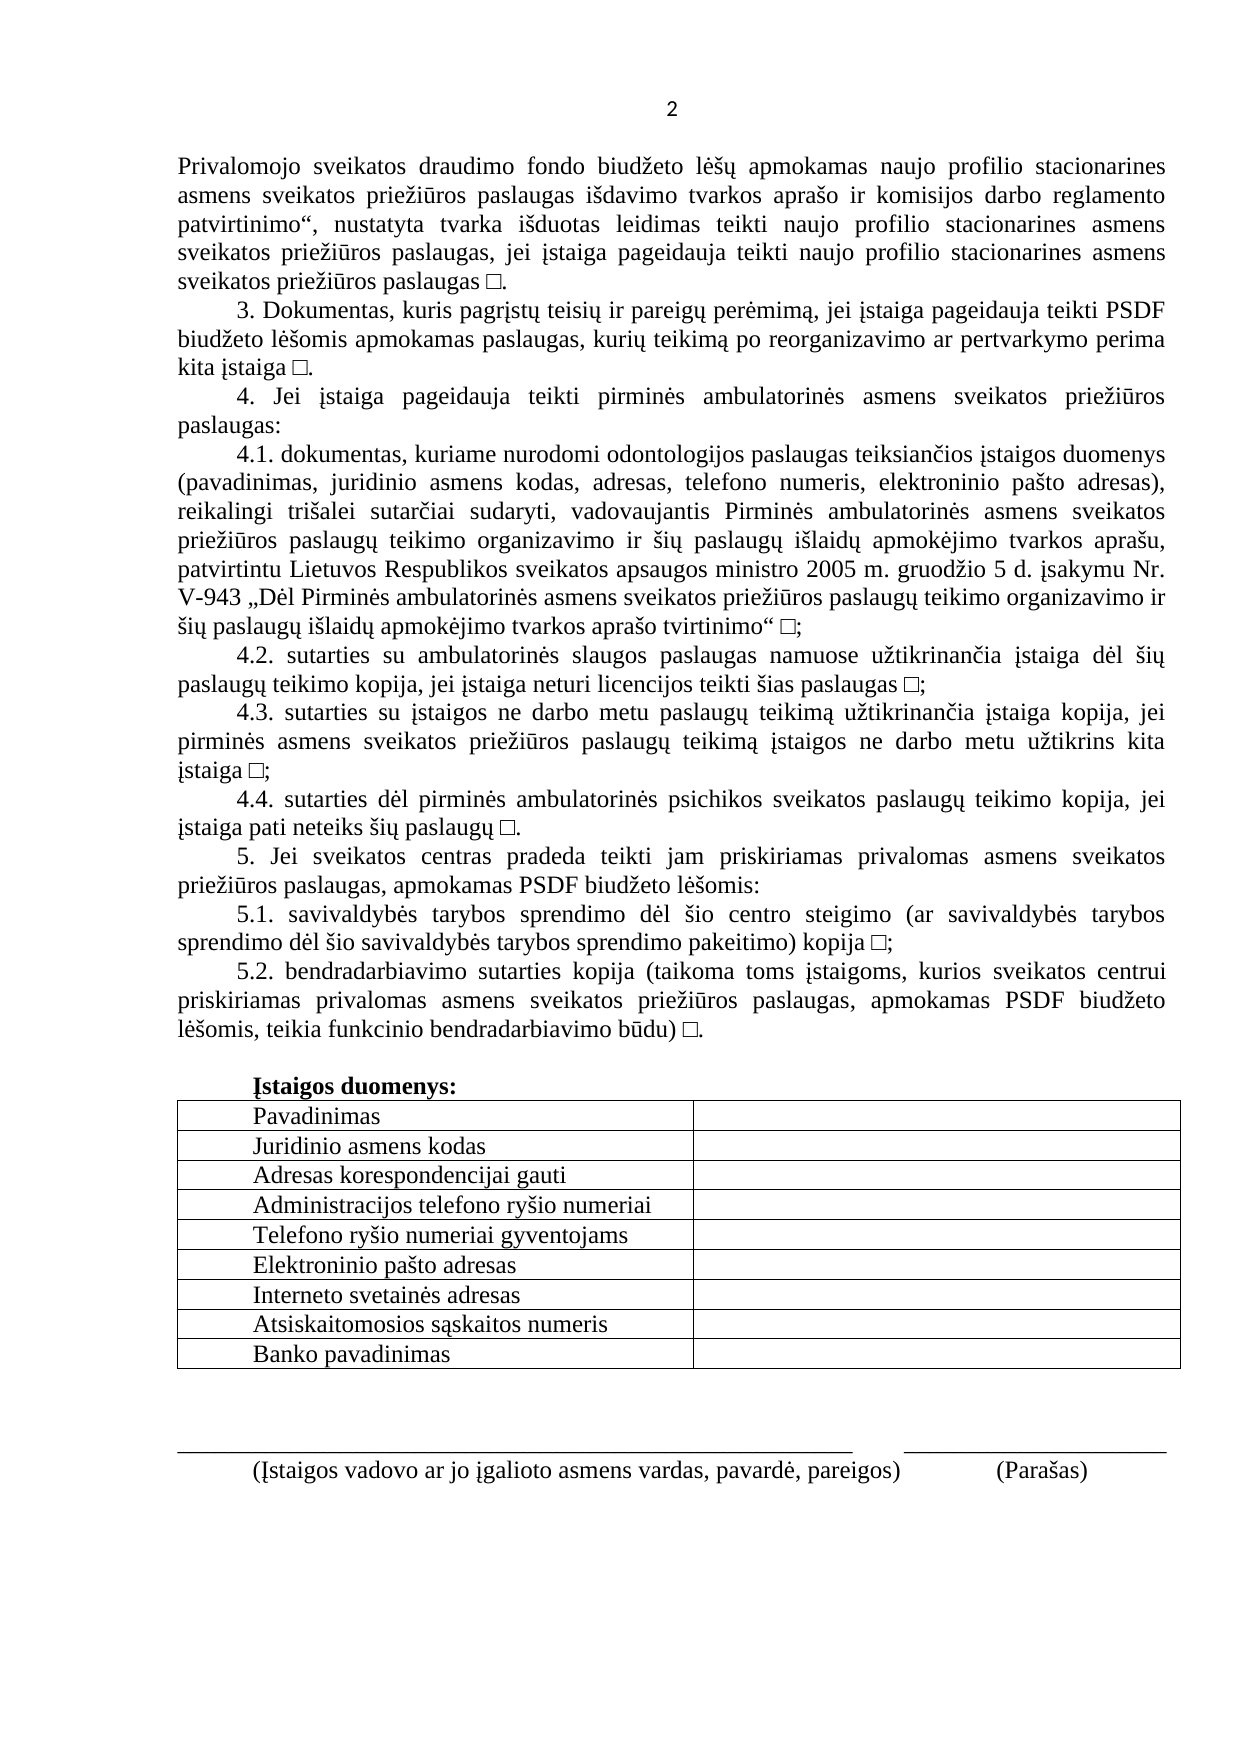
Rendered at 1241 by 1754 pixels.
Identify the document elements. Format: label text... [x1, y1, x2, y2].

table_cell Juridinio asmens kodas [178, 1131, 693, 1159]
table_cell [694, 1310, 1180, 1338]
table_cell [694, 1131, 1180, 1159]
table_cell Interneto svetainės adresas [178, 1280, 693, 1308]
text 5. Jei sveikatos centras pradeda teikti jam priskiriamas privalomas asmens sveikatos priežiūros paslaugas, apmokamas PSDF biudžeto lėšomis: [177, 841, 1166, 899]
table_cell Elektroninio pašto adresas [178, 1250, 693, 1279]
text Privalomojo sveikatos draudimo fondo biudžeto lėšų apmokamas naujo profilio stacionarines asmens sveikatos priežiūros paslaugas išdavimo tvarkos aprašo ir komisijos darbo reglamento patvirtinimo“, nustatyta tvarka išduotas leidimas teikti naujo profilio stacionarines asmens sveikatos priežiūros paslaugas, jei įstaiga pageidauja teikti naujo profilio stacionarines asmens sveikatos priežiūros paslaugas □. [177, 151, 1166, 295]
text 4.3. sutarties su įstaigos ne darbo metu paslaugų teikimą užtikrinančia įstaiga kopija, jei pirminės asmens sveikatos priežiūros paslaugų teikimą įstaigos ne darbo metu užtikrins kita įstaiga □; [177, 697, 1166, 784]
table_cell Telefono ryšio numeriai gyventojams [178, 1220, 693, 1249]
text ______________________________________________________ _____________________ [177, 1427, 1166, 1455]
table_cell Atsiskaitomosios sąskaitos numeris [178, 1310, 693, 1338]
table_cell [694, 1190, 1180, 1219]
text 4.4. sutarties dėl pirminės ambulatorinės psichikos sveikatos paslaugų teikimo kopija, jei įstaiga pati neteiks šių paslaugų □. [177, 784, 1166, 841]
table_cell [694, 1161, 1180, 1189]
text 5.1. savivaldybės tarybos sprendimo dėl šio centro steigimo (ar savivaldybės tarybos sprendimo dėl šio savivaldybės tarybos sprendimo pakeitimo) kopija □; [177, 899, 1166, 956]
table_cell Administracijos telefono ryšio numeriai [178, 1190, 693, 1219]
text 4.1. dokumentas, kuriame nurodomi odontologijos paslaugas teiksiančios įstaigos duomenys (pavadinimas, juridinio asmens kodas, adresas, telefono numeris, elektroninio pašto adresas), reikalingi trišalei sutarčiai sudaryti, vadovaujantis Pirminės ambulatorinės asmens sveikatos priežiūros paslaugų teikimo organizavimo ir šių paslaugų išlaidų apmokėjimo tvarkos aprašu, patvirtintu Lietuvos Respublikos sveikatos apsaugos ministro 2005 m. gruodžio 5 d. įsakymu Nr. V-943 „Dėl Pirminės ambulatorinės asmens sveikatos priežiūros paslaugų teikimo organizavimo ir šių paslaugų išlaidų apmokėjimo tvarkos aprašo tvirtinimo“ □; [177, 439, 1166, 640]
table_cell [694, 1250, 1180, 1279]
table_cell Banko pavadinimas [178, 1339, 693, 1368]
table_cell [694, 1339, 1180, 1368]
text 4.2. sutarties su ambulatorinės slaugos paslaugas namuose užtikrinančia įstaiga dėl šių paslaugų teikimo kopija, jei įstaiga neturi licencijos teikti šias paslaugas □; [177, 640, 1166, 697]
table_cell [694, 1280, 1180, 1308]
table_header [694, 1101, 1180, 1130]
text 4. Jei įstaiga pageidauja teikti pirminės ambulatorinės asmens sveikatos priežiūros paslaugas: [177, 381, 1166, 439]
table_cell [694, 1220, 1180, 1249]
text (Įstaigos vadovo ar jo įgalioto asmens vardas, pavardė, pareigos) (Parašas) [177, 1455, 1166, 1484]
table_header Pavadinimas [178, 1101, 693, 1130]
table_cell Adresas korespondencijai gauti [178, 1161, 693, 1189]
text 3. Dokumentas, kuris pagrįstų teisių ir pareigų perėmimą, jei įstaiga pageidauja teikti PSDF biudžeto lėšomis apmokamas paslaugas, kurių teikimą po reorganizavimo ar pertvarkymo perima kita įstaiga □. [177, 295, 1166, 381]
text Įstaigos duomenys: [177, 1071, 1166, 1100]
text 5.2. bendradarbiavimo sutarties kopija (taikoma toms įstaigoms, kurios sveikatos centrui priskiriamas privalomas asmens sveikatos priežiūros paslaugas, apmokamas PSDF biudžeto lėšomis, teikia funkcinio bendradarbiavimo būdu) □. [177, 956, 1166, 1042]
